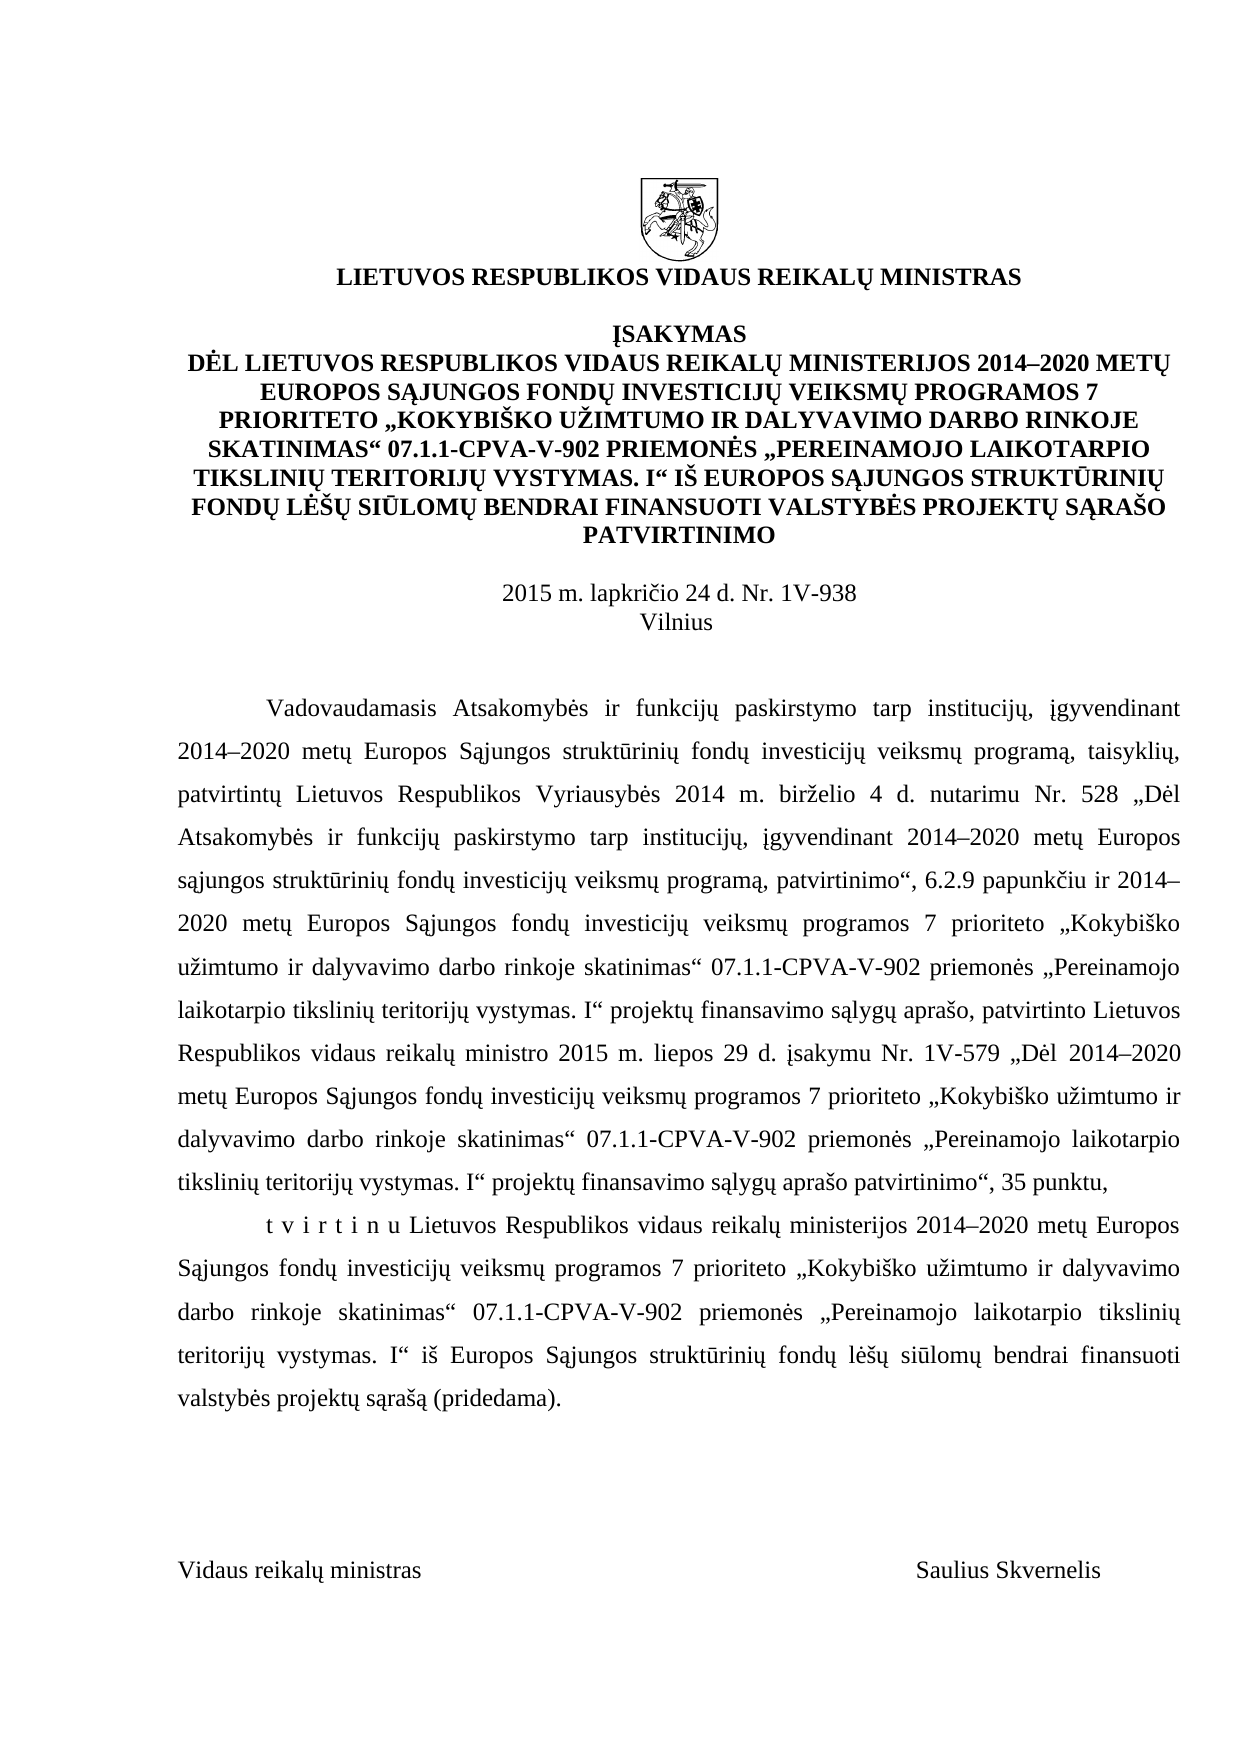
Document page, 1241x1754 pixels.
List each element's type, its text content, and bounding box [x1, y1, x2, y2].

text Vilnius [177, 607, 1181, 635]
text ĮSAKYMAS [177, 319, 1181, 348]
text Vadovaudamasis Atsakomybės ir funkcijų paskirstymo tarp institucijų, įgyvendinant 2014–2020 metų Europos Sąjungos struktūrinių fondų investicijų veiksmų programą, taisyklių, patvirtintų Lietuvos Respublikos Vyriausybės 2014 m. birželio 4 d. nutarimu Nr. 528 „Dėl Atsakomybės ir funkcijų paskirstymo tarp institucijų, įgyvendinant 2014–2020 metų Europos sąjungos struktūrinių fondų investicijų veiksmų programą, patvirtinimo“, 6.2.9 papunkčiu ir 2014–2020 metų Europos Sąjungos fondų investicijų veiksmų programos 7 prioriteto „Kokybiško užimtumo ir dalyvavimo darbo rinkoje skatinimas“ 07.1.1-CPVA-V-902 priemonės „Pereinamojo laikotarpio tikslinių teritorijų vystymas. I“ projektų finansavimo sąlygų aprašo, patvirtinto Lietuvos Respublikos vidaus reikalų ministro 2015 m. liepos 29 d. įsakymu Nr. 1V-579 „Dėl 2014–2020 metų Europos Sąjungos fondų investicijų veiksmų programos 7 prioriteto „Kokybiško užimtumo ir dalyvavimo darbo rinkoje skatinimas“ 07.1.1-CPVA-V-902 priemonės „Pereinamojo laikotarpio tikslinių teritorijų vystymas. I“ projektų finansavimo sąlygų aprašo patvirtinimo“, 35 punktu, [177, 693, 1181, 1196]
text Vidaus reikalų ministras Saulius Skvernelis [177, 1555, 1181, 1584]
text 2015 m. lapkričio 24 d. Nr. 1V-938 [177, 578, 1181, 607]
text t v i r t i n u Lietuvos Respublikos vidaus reikalų ministerijos 2014–2020 metų Europos Sąjungos fondų investicijų veiksmų programos 7 prioriteto „Kokybiško užimtumo ir dalyvavimo darbo rinkoje skatinimas“ 07.1.1-CPVA-V-902 priemonės „Pereinamojo laikotarpio tikslinių teritorijų vystymas. I“ iš Europos Sąjungos struktūrinių fondų lėšų siūlomų bendrai finansuoti valstybės projektų sąrašą (pridedama). [177, 1210, 1181, 1412]
text LIETUVOS RESPUBLIKOS VIDAUS REIKALŲ MINISTRAS [177, 262, 1181, 290]
text DĖL LIETUVOS RESPUBLIKOS VIDAUS REIKALŲ MINISTERIJOS 2014–2020 METŲ EUROPOS SĄJUNGOS FONDŲ INVESTICIJŲ VEIKSMŲ PROGRAMOS 7 PRIORITETO „KOKYBIŠKO UŽIMTUMO IR DALYVAVIMO DARBO RINKOJE SKATINIMAS“ 07.1.1-CPVA-V-902 PRIEMONĖS „PEREINAMOJO LAIKOTARPIO TIKSLINIŲ TERITORIJŲ VYSTYMAS. I“ IŠ EUROPOS SĄJUNGOS STRUKTŪRINIŲ FONDŲ LĖŠŲ SIŪLOMŲ BENDRAI FINANSUOTI VALSTYBĖS PROJEKTŲ SĄRAŠO PATVIRTINIMO [177, 348, 1181, 549]
